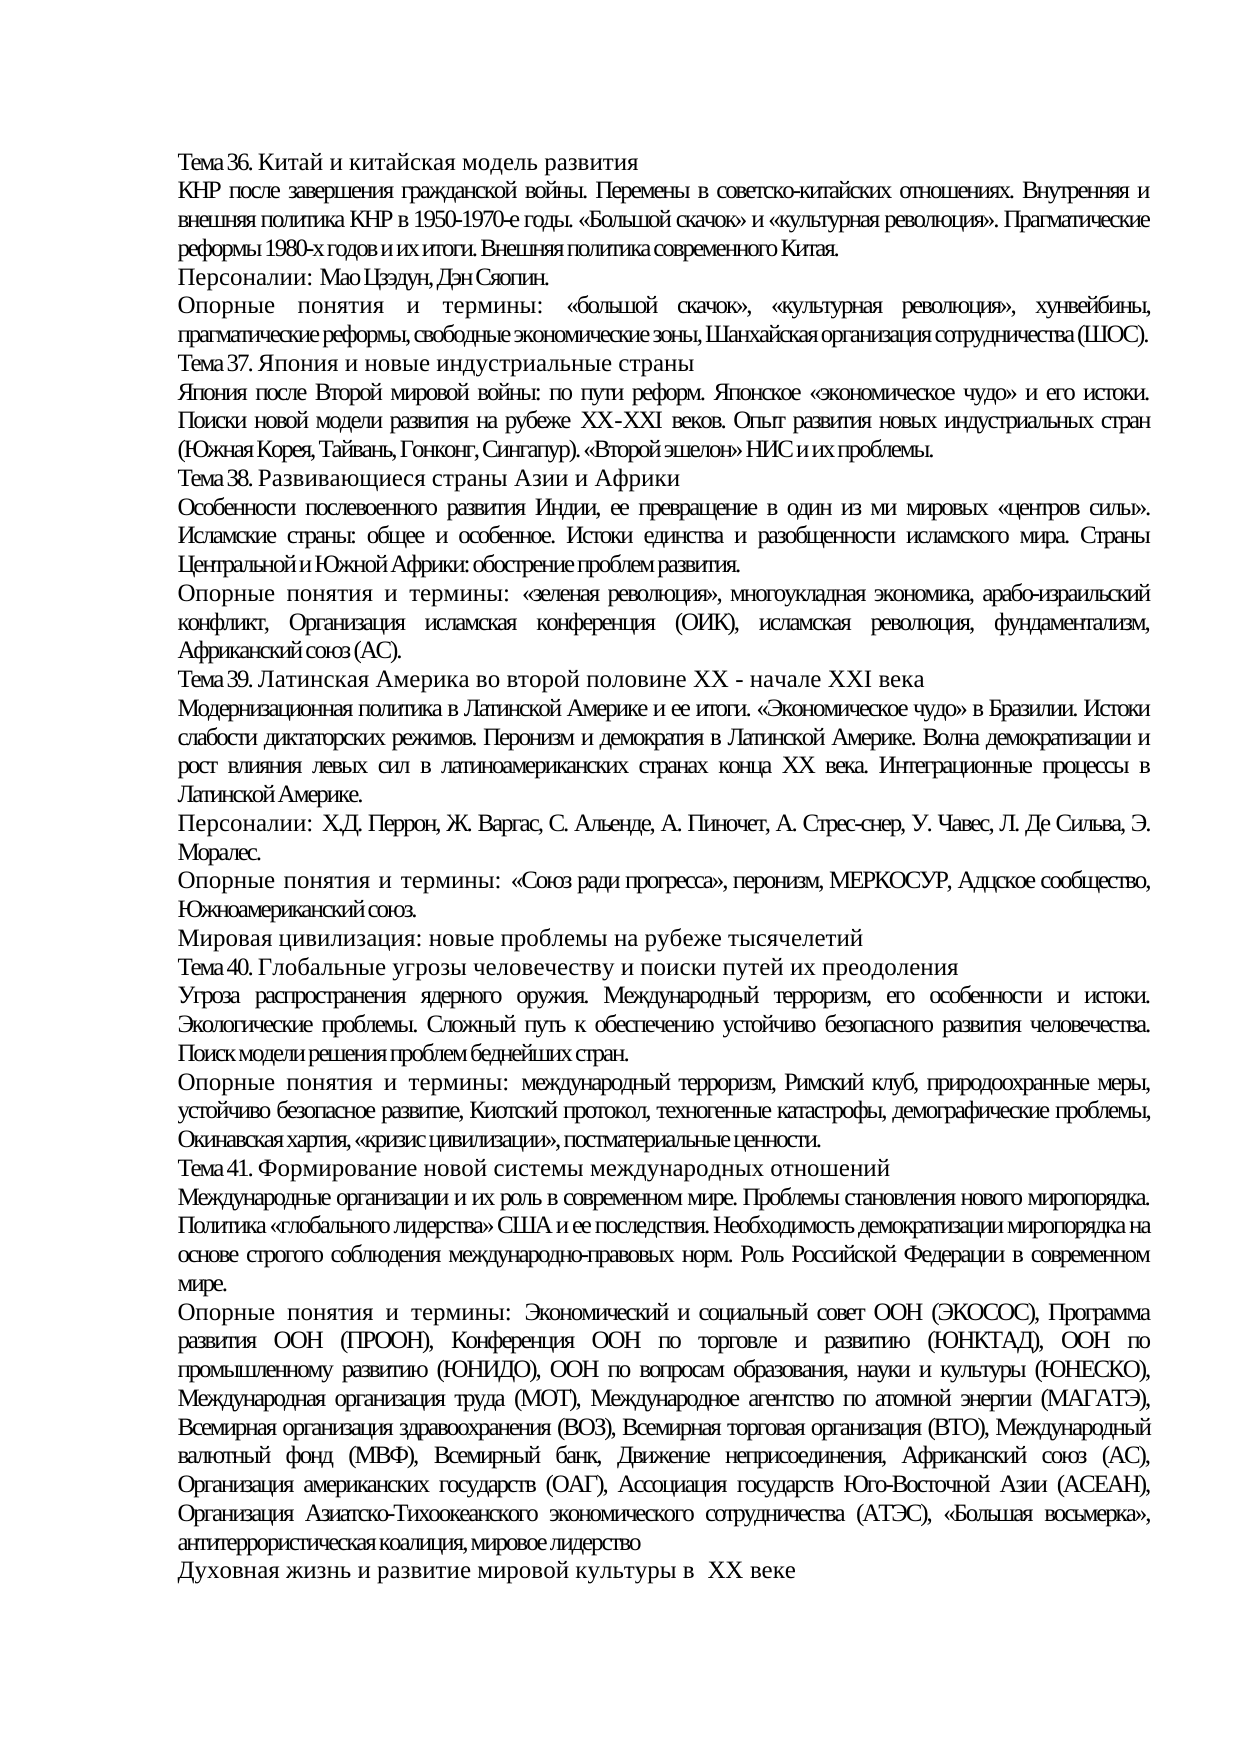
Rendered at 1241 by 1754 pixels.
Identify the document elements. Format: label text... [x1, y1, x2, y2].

text Опорные понятия и термины: «зеленая революция», многоукладная экономика, арабо-израильский конфликт, Организация исламская конференция (ОИК), исламская революция, фундаментализм, Африканский союз (АС). [177, 578, 1152, 664]
text Тема 39. Латинская Америка во второй половине XX - начале XXI века [177, 664, 1152, 693]
text Особенности послевоенного развития Индии, ее превращение в один из ми мировых «центров силы». Исламские страны: общее и особенное. Истоки единства и разобщенности исламского мира. Страны Центральной и Южной Африки: обострение проблем развития. [177, 492, 1152, 578]
text Тема 38. Развивающиеся страны Азии и Африки [177, 463, 1152, 492]
text Персоналии: Мао Цзэдун, Дэн Сяопин. [177, 262, 1152, 291]
text Тема 40. Глобальные угрозы человечеству и поиски путей их преодоления [177, 952, 1152, 981]
text Опорные понятия и термины: «большой скачок», «культурная революция», хунвейбины, прагматические реформы, свободные экономические зоны, Шанхайская организация сотрудничества (ШОС). [177, 291, 1152, 348]
text Япония после Второй мировой войны: по пути реформ. Японское «экономическое чудо» и его истоки. Поиски новой модели развития на рубеже XX-XXI веков. Опыт развития новых индустриальных стран (Южная Корея, Тайвань, Гонконг, Сингапур). «Второй эшелон» НИС и их проблемы. [177, 377, 1152, 463]
text Персоналии: Х.Д. Перрон, Ж. Варгас, С. Альенде, А. Пиночет, А. Стрес-снер, У. Чавес, Л. Де Сильва, Э. Моралес. [177, 808, 1152, 866]
text Опорные понятия и термины: Экономический и социальный совет ООН (ЭКОСОС), Программа развития ООН (ПРООН), Конференция ООН по торговле и развитию (ЮНКТАД), ООН по промышленному развитию (ЮНИДО), ООН по вопросам образования, науки и культуры (ЮНЕСКО), Международная организация труда (МОТ), Международное агентство по атомной энергии (МАГАТЭ), Всемирная организация здравоохранения (ВОЗ), Всемирная торговая организация (ВТО), Международный валютный фонд (МВФ), Всемирный банк, Движение неприсоединения, Африканский союз (АС), Организация американских государств (ОАГ), Ассоциация государств Юго-Восточной Азии (АСЕАН), Организация Азиатско-Тихоокеанского экономического сотрудничества (АТЭС), «Большая восьмерка», антитеррористическая коалиция, мировое лидерство [177, 1297, 1152, 1556]
text Тема 37. Япония и новые индустриальные страны [177, 348, 1152, 377]
text Угроза распространения ядерного оружия. Международный терроризм, его особенности и истоки. Экологические проблемы. Сложный путь к обеспечению устойчиво безопасного развития человечества. Поиск модели решения проблем беднейших стран. [177, 981, 1152, 1067]
text Опорные понятия и термины: международный терроризм, Римский клуб, природоохранные меры, устойчиво безопасное развитие, Киотский протокол, техногенные катастрофы, демографические проблемы, Окинавская хартия, «кризис цивилизации», постматериальные ценности. [177, 1067, 1152, 1153]
text Тема 41. Формирование новой системы международных отношений [177, 1153, 1152, 1182]
text Мировая цивилизация: новые проблемы на рубеже тысячелетий [177, 923, 1152, 952]
text Тема 36. Китай и китайская модель развития [177, 147, 1152, 176]
text Опорные понятия и термины: «Союз ради прогресса», перонизм, МЕРКОСУР, Адцское сообщество, Южноамериканский союз. [177, 866, 1152, 923]
text КНР после завершения гражданской войны. Перемены в советско-китайских отношениях. Внутренняя и внешняя политика КНР в 1950-1970-е годы. «Большой скачок» и «культурная революция». Прагматические реформы 1980-х годов и их итоги. Внешняя политика современного Китая. [177, 176, 1152, 262]
text Духовная жизнь и развитие мировой культуры в XX веке [177, 1556, 1152, 1584]
text Международные организации и их роль в современном мире. Проблемы становления нового миропорядка. Политика «глобального лидерства» США и ее последствия. Необходимость демократизации миропорядка на основе строгого соблюдения международно-правовых норм. Роль Российской Федерации в современном мире. [177, 1182, 1152, 1297]
text Модернизационная политика в Латинской Америке и ее итоги. «Экономическое чудо» в Бразилии. Истоки слабости диктаторских режимов. Перонизм и демократия в Латинской Америке. Волна демократизации и рост влияния левых сил в латиноамериканских странах конца XX века. Интеграционные процессы в Латинской Америке. [177, 693, 1152, 808]
